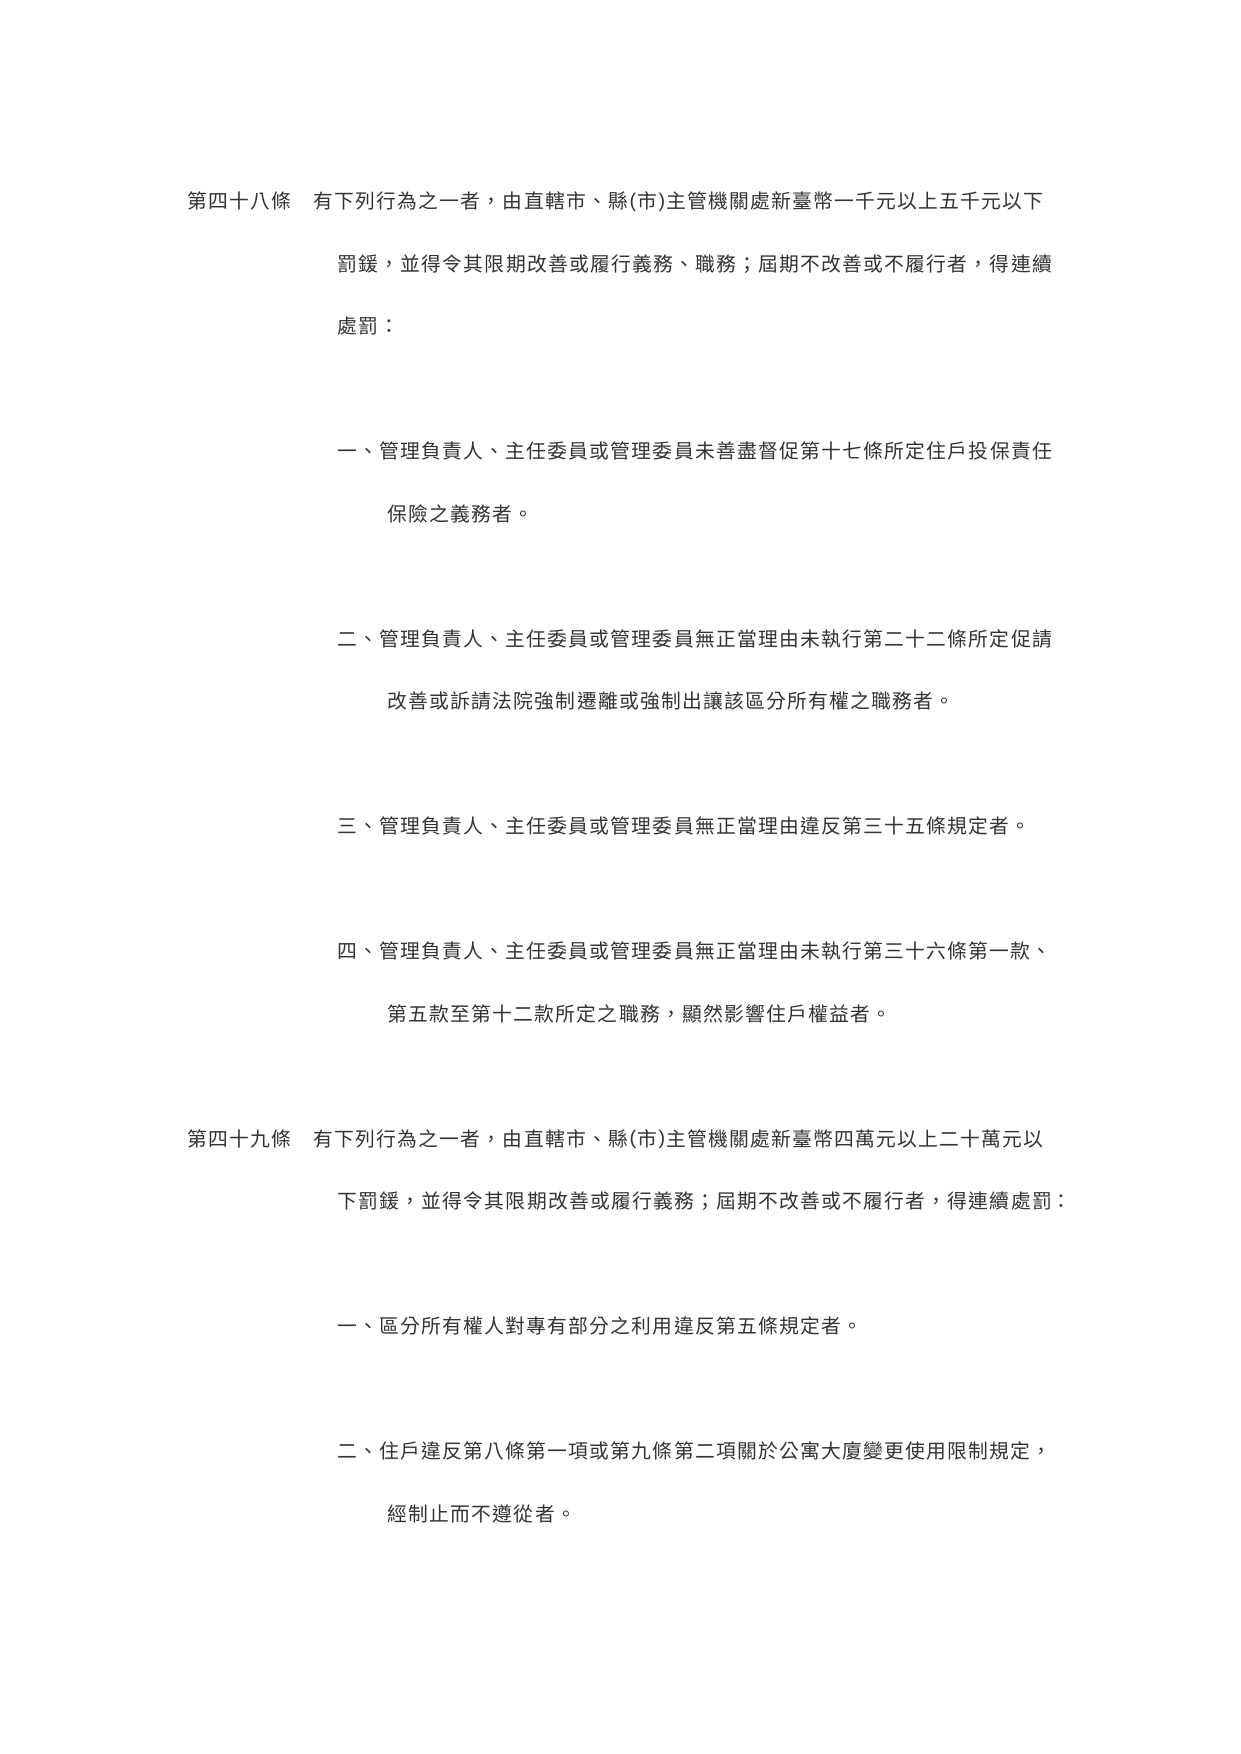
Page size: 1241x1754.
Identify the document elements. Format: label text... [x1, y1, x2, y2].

text 二、住戶違反第八條第一項或第九條第二項關於公寓大廈變更使用限制規定，經制止而不遵從者。 [337, 1408, 1053, 1533]
text 三、管理負責人、主任委員或管理委員無正當理由違反第三十五條規定者。 [337, 783, 1053, 846]
text 第四十九條 有下列行為之一者，由直轄市、縣(市)主管機關處新臺幣四萬元以上二十萬元以下罰鍰，並得令其限期改善或履行義務；屆期不改善或不履行者，得連續處罰： [187, 1096, 1053, 1221]
text 二、管理負責人、主任委員或管理委員無正當理由未執行第二十二條所定促請改善或訴請法院強制遷離或強制出讓該區分所有權之職務者。 [337, 596, 1053, 721]
text 一、區分所有權人對專有部分之利用違反第五條規定者。 [337, 1283, 1053, 1346]
text 一、管理負責人、主任委員或管理委員未善盡督促第十七條所定住戶投保責任保險之義務者。 [337, 408, 1053, 533]
text 第四十八條 有下列行為之一者，由直轄市、縣(市)主管機關處新臺幣一千元以上五千元以下罰鍰，並得令其限期改善或履行義務、職務；屆期不改善或不履行者，得連續處罰： [187, 158, 1053, 346]
text 四、管理負責人、主任委員或管理委員無正當理由未執行第三十六條第一款、第五款至第十二款所定之職務，顯然影響住戶權益者。 [337, 908, 1053, 1033]
